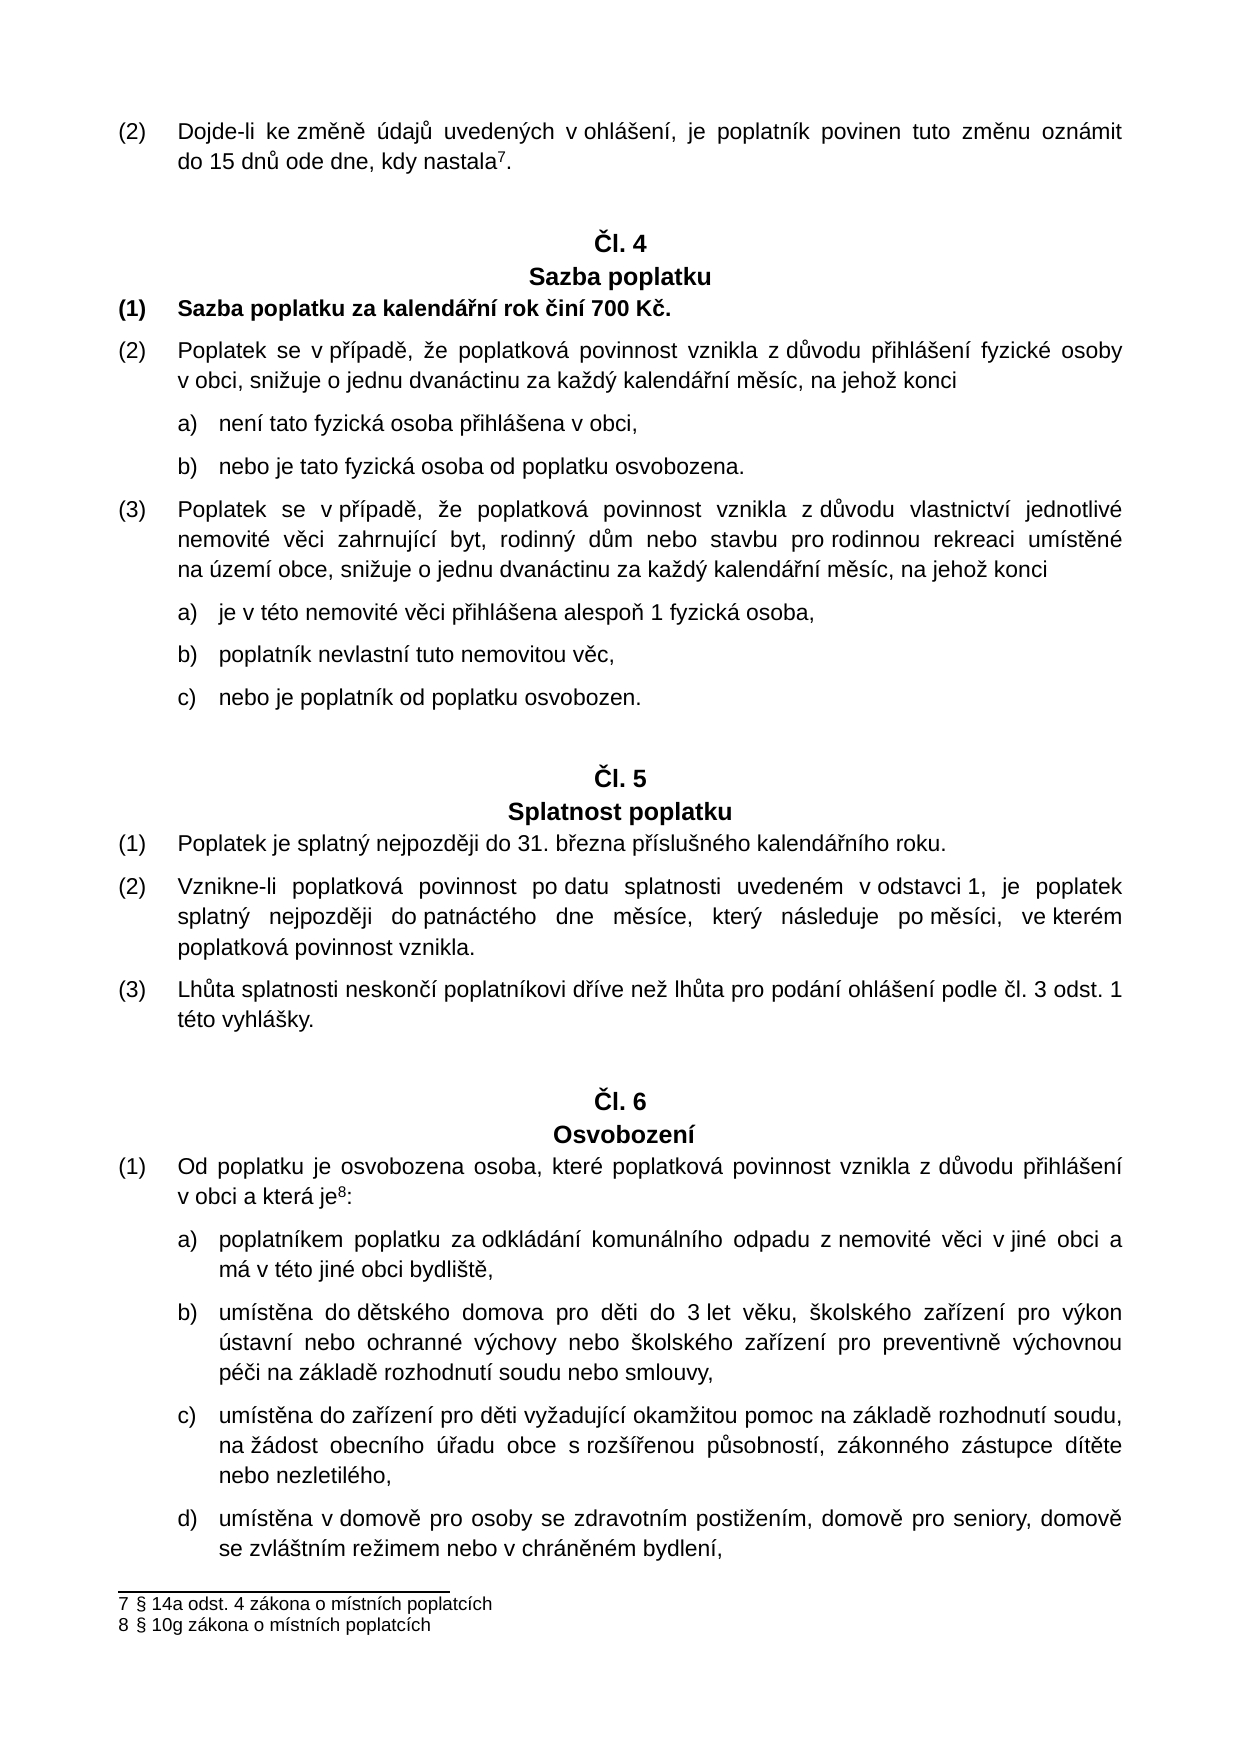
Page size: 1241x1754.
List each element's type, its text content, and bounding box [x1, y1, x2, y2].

list Vznikne-li poplatková povinnost po datu splatnosti uvedeném v odstavci 1, je poplatek splatný nejpozději do patnáctého dne měsíce, který následuje po měsíci, ve kterém poplatková povinnost vznikla. [118, 873, 1122, 960]
list Poplatek se v případě, že poplatková povinnost vznikla z důvodu vlastnictví jednotlivé nemovité věci zahrnující byt, rodinný dům nebo stavbu pro rodinnou rekreaci umístěné na území obce, snižuje o jednu dvanáctinu za každý kalendářní měsíc, na jehož konci [118, 496, 1122, 582]
list Od poplatku je osvobozena osoba, které poplatková povinnost vznikla z důvodu přihlášení v obci a která je: [118, 1153, 1122, 1209]
list Poplatek se v případě, že poplatková povinnost vznikla z důvodu přihlášení fyzické osoby v obci, snižuje o jednu dvanáctinu za každý kalendářní měsíc, na jehož konci [118, 337, 1122, 394]
subtitle Čl. 4 Sazba poplatku [118, 228, 1122, 290]
list Dojde-li ke změně údajů uvedených v ohlášení, je poplatník povinen tuto změnu oznámit do 15 dnů ode dne, kdy nastala. [118, 118, 1122, 175]
list není tato fyzická osoba přihlášena v obci, [177, 410, 1122, 437]
list je v této nemovité věci přihlášena alespoň 1 fyzická osoba, [177, 599, 1122, 625]
list Lhůta splatnosti neskončí poplatníkovi dříve než lhůta pro podání ohlášení podle čl. 3 odst. 1 této vyhlášky. [118, 976, 1122, 1033]
list Poplatek je splatný nejpozději do 31. března příslušného kalendářního roku. [118, 830, 1122, 857]
list umístěna do dětského domova pro děti do 3 let věku, školského zařízení pro výkon ústavní nebo ochranné výchovy nebo školského zařízení pro preventivně výchovnou péči na základě rozhodnutí soudu nebo smlouvy, [177, 1298, 1122, 1385]
list Sazba poplatku za kalendářní rok činí 700 Kč. [118, 294, 1122, 321]
subtitle Čl. 5 Splatnost poplatku [118, 764, 1122, 826]
list nebo je poplatník od poplatku osvobozen. [177, 684, 1122, 711]
list § 10g zákona o místních poplatcích [118, 1614, 1122, 1635]
list poplatníkem poplatku za odkládání komunálního odpadu z nemovité věci v jiné obci a má v této jiné obci bydliště, [177, 1226, 1122, 1282]
subtitle Čl. 6 Osvobození [118, 1087, 1122, 1148]
list nebo je tato fyzická osoba od poplatku osvobozena. [177, 453, 1122, 479]
list umístěna v domově pro osoby se zdravotním postižením, domově pro seniory, domově se zvláštním režimem nebo v chráněném bydlení, [177, 1505, 1122, 1561]
list umístěna do zařízení pro děti vyžadující okamžitou pomoc na základě rozhodnutí soudu, na žádost obecního úřadu obce s rozšířenou působností, zákonného zástupce dítěte nebo nezletilého, [177, 1402, 1122, 1488]
list § 14a odst. 4 zákona o místních poplatcích [118, 1592, 1122, 1614]
list poplatník nevlastní tuto nemovitou věc, [177, 641, 1122, 668]
